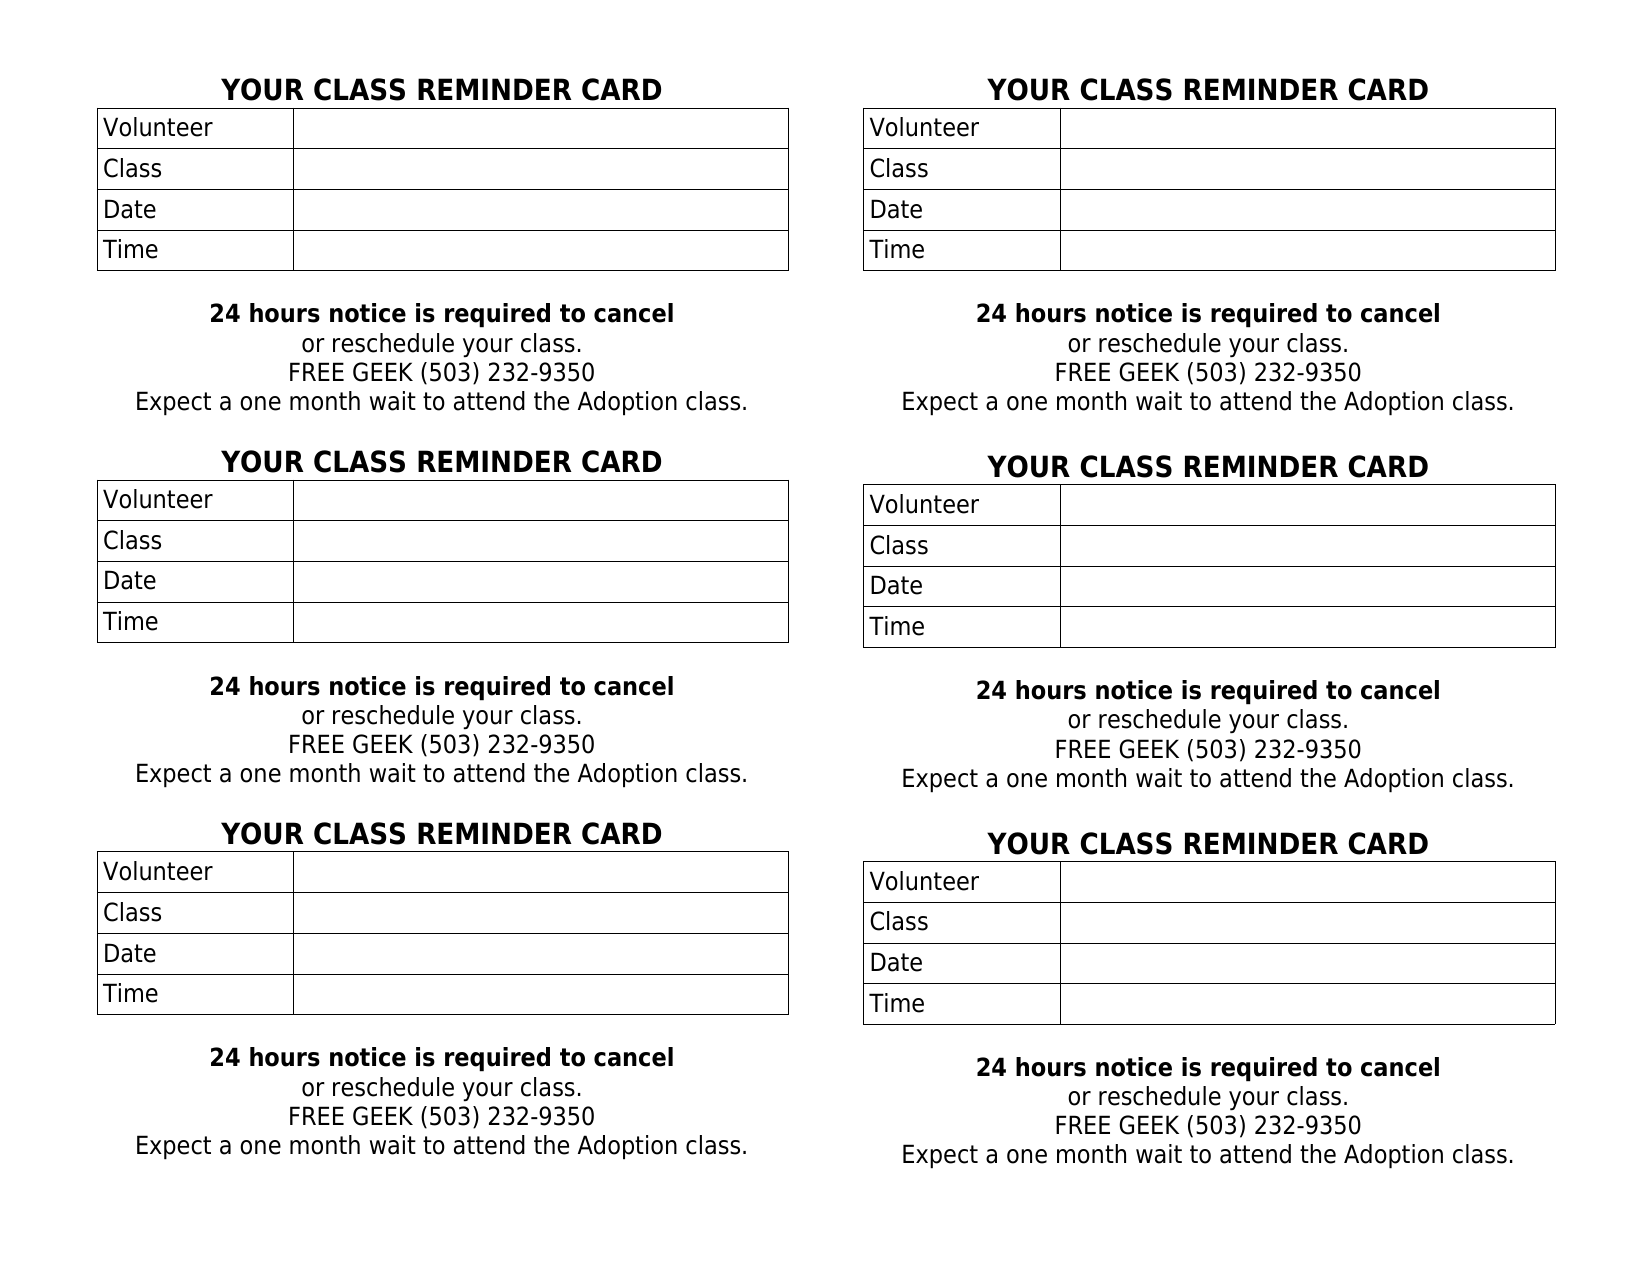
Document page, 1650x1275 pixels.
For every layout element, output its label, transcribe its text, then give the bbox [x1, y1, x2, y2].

table_cell Class [98, 149, 293, 189]
text or reschedule your class. [73, 1073, 810, 1102]
text or reschedule your class. [840, 706, 1576, 735]
text or reschedule your class. [840, 1082, 1576, 1112]
text 24 hours notice is required to cancel [73, 1044, 810, 1073]
table_header Volunteer [864, 485, 1060, 525]
table_cell [294, 231, 788, 270]
table_header Volunteer [864, 109, 1060, 148]
table_cell [294, 934, 788, 974]
table_cell [1061, 231, 1555, 270]
table_cell Class [98, 893, 293, 933]
text Expect a one month wait to attend the Adoption class. YOUR CLASS REMINDER CARD [73, 759, 810, 851]
table_header Volunteer [864, 862, 1060, 902]
table_cell Time [864, 984, 1060, 1024]
text Expect a one month wait to attend the Adoption class. [73, 1131, 810, 1160]
text FREE GEEK (503) 232-9350 [840, 1112, 1576, 1141]
table_cell Date [98, 190, 293, 230]
text YOUR CLASS REMINDER CARD [840, 827, 1576, 861]
table_cell Class [98, 521, 293, 561]
text 24 hours notice is required to cancel [840, 676, 1576, 706]
table_cell [1061, 567, 1555, 606]
table_cell [1061, 903, 1555, 942]
table_cell Date [98, 562, 293, 602]
text Expect a one month wait to attend the Adoption class. [840, 764, 1576, 793]
table_cell Class [864, 903, 1060, 942]
table_cell [294, 521, 788, 561]
table_cell [294, 562, 788, 602]
text or reschedule your class. [840, 329, 1576, 358]
table_cell [1061, 526, 1555, 566]
table_cell Class [864, 149, 1060, 189]
text YOUR CLASS REMINDER CARD [73, 446, 810, 479]
table_cell [1061, 984, 1555, 1024]
text 24 hours notice is required to cancel [73, 672, 810, 701]
table_cell [1061, 607, 1555, 647]
table_cell Date [98, 934, 293, 974]
table_cell Time [98, 975, 293, 1014]
table_cell [294, 190, 788, 230]
table_cell Date [864, 190, 1060, 230]
table_header [294, 852, 788, 892]
table_cell Class [864, 526, 1060, 566]
text YOUR CLASS REMINDER CARD [840, 73, 1576, 107]
table_cell [294, 975, 788, 1014]
text FREE GEEK (503) 232-9350 [73, 1102, 810, 1131]
table_cell [1061, 190, 1555, 230]
text Expect a one month wait to attend the Adoption class. [73, 387, 810, 446]
table_header Volunteer [98, 109, 293, 148]
table_header [1061, 485, 1555, 525]
table_header Volunteer [98, 481, 293, 520]
table_cell Date [864, 944, 1060, 983]
table_cell Time [864, 231, 1060, 270]
table_header [294, 109, 788, 148]
table_cell [294, 603, 788, 642]
table_cell [294, 893, 788, 933]
text or reschedule your class. [73, 701, 810, 730]
text FREE GEEK (503) 232-9350 [840, 735, 1576, 764]
text Expect a one month wait to attend the Adoption class. [840, 1141, 1576, 1170]
text or reschedule your class. [73, 329, 810, 358]
text FREE GEEK (503) 232-9350 [73, 730, 810, 759]
table_cell [1061, 944, 1555, 983]
text 24 hours notice is required to cancel [73, 300, 810, 329]
text FREE GEEK (503) 232-9350 [840, 358, 1576, 387]
table_header Volunteer [98, 852, 293, 892]
text YOUR CLASS REMINDER CARD [73, 73, 810, 107]
text 24 hours notice is required to cancel [840, 300, 1576, 329]
table_header [294, 481, 788, 520]
text FREE GEEK (503) 232-9350 [73, 358, 810, 387]
table_cell Time [98, 603, 293, 642]
table_cell [294, 149, 788, 189]
table_cell [1061, 149, 1555, 189]
table_cell Time [98, 231, 293, 270]
table_header [1061, 109, 1555, 148]
text YOUR CLASS REMINDER CARD [840, 450, 1576, 484]
table_cell Time [864, 607, 1060, 647]
table_cell Date [864, 567, 1060, 606]
text Expect a one month wait to attend the Adoption class. [840, 387, 1576, 416]
text 24 hours notice is required to cancel [840, 1053, 1576, 1082]
table_header [1061, 862, 1555, 902]
